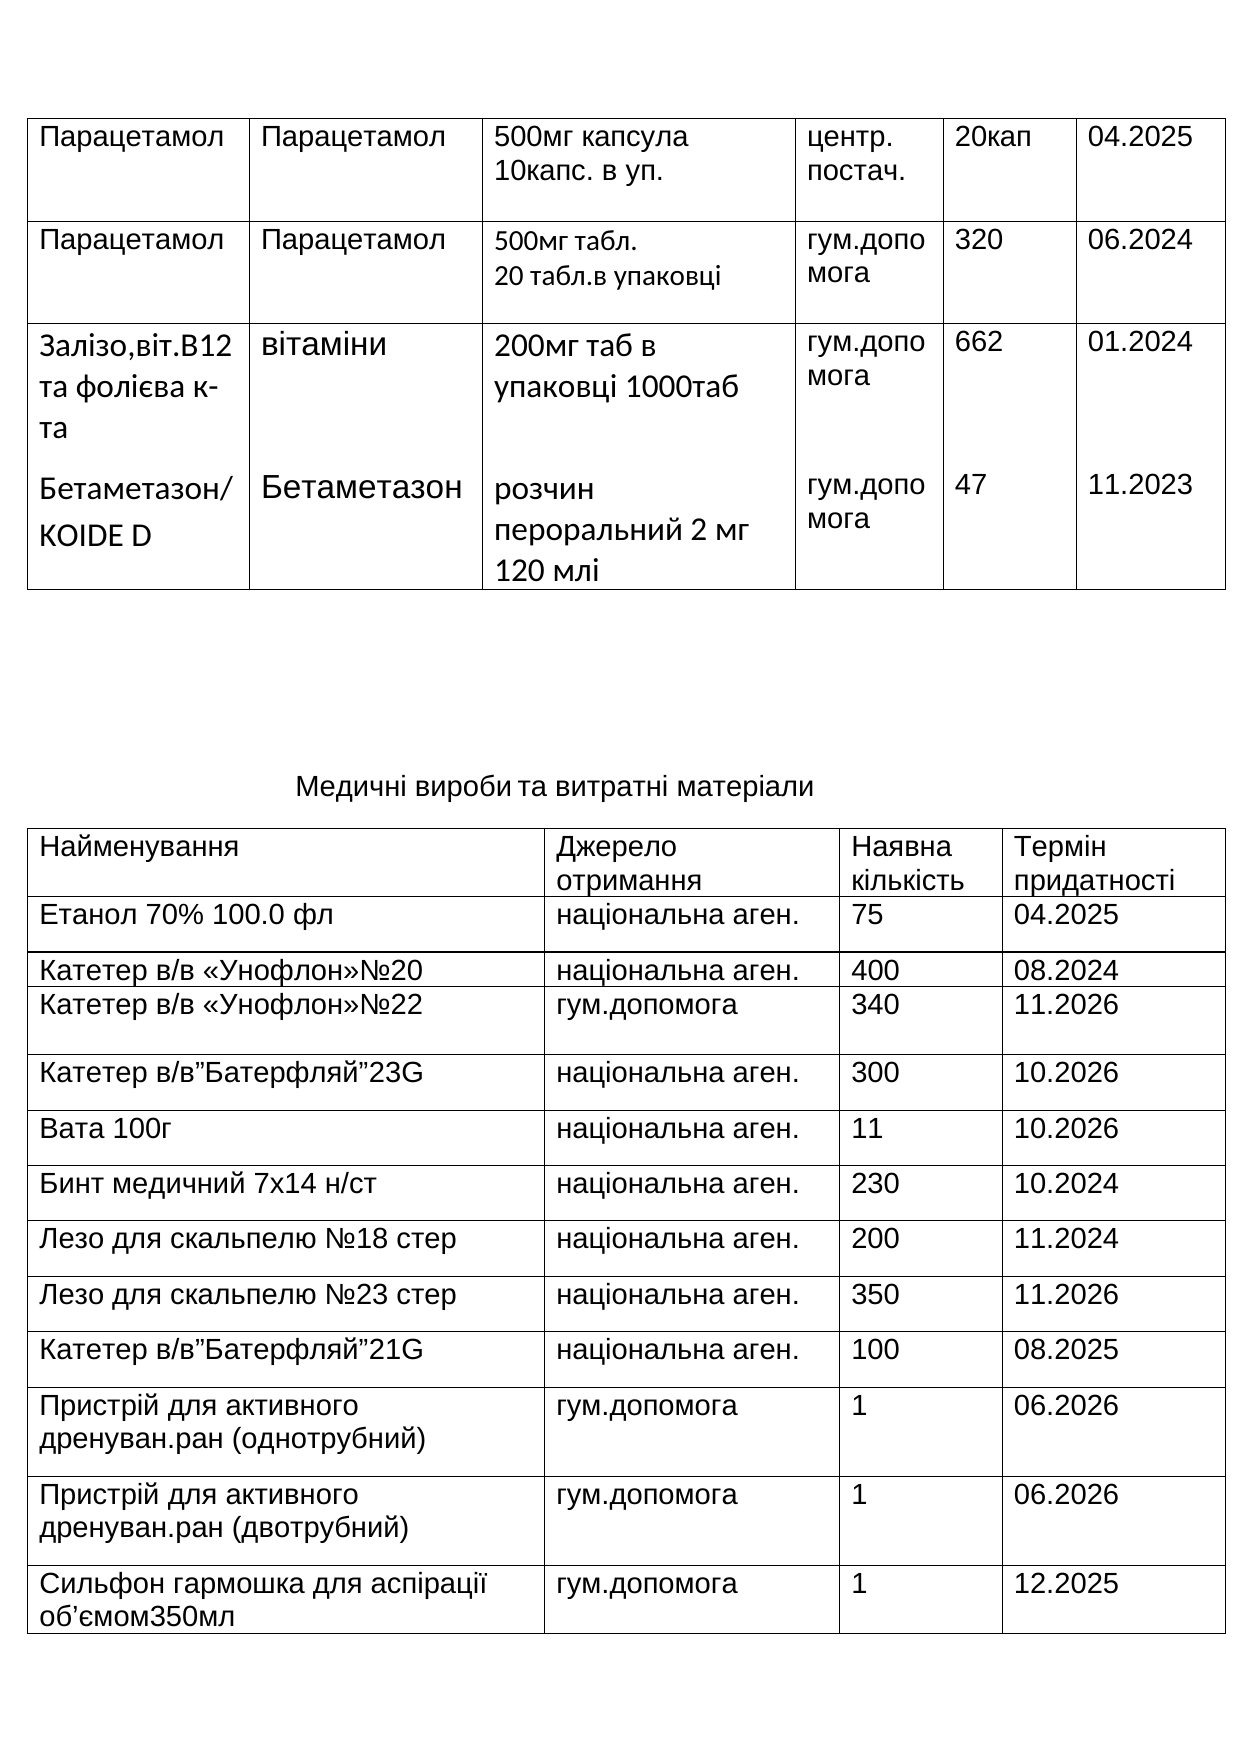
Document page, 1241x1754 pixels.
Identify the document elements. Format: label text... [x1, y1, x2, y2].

table_cell 08.2025 [1003, 1332, 1225, 1387]
table_cell Парацетамол [250, 222, 482, 323]
table_cell національна аген. [545, 1277, 839, 1331]
table_cell 06.2026 [1003, 1388, 1225, 1476]
table_cell Парацетамол [250, 119, 482, 221]
table_cell 11.2024 [1003, 1221, 1225, 1276]
table_cell Бетаметазон [250, 467, 482, 589]
table_cell Катетер в/в «Унофлон»№20 [28, 953, 544, 986]
table_cell Бетаметазон/KOIDE D [28, 467, 249, 589]
table_cell Пристрій для активного дренуван.ран (двотрубний) [28, 1477, 544, 1564]
table_cell Вата 100г [28, 1111, 544, 1165]
table_cell гум.допомога [545, 987, 839, 1054]
table_cell 11.2026 [1003, 1277, 1225, 1331]
table_cell 47 [944, 467, 1076, 589]
table_cell гум.допомога [796, 222, 943, 323]
table_cell 1 [840, 1388, 1002, 1476]
table_cell Етанол 70% 100.0 фл [28, 897, 544, 951]
table_cell 300 [840, 1055, 1002, 1109]
table_cell 10.2026 [1003, 1055, 1225, 1109]
table_cell 04.2025 [1003, 897, 1225, 951]
table_cell Катетер в/в «Унофлон»№22 [28, 987, 544, 1054]
table_cell Катетер в/в”Батерфляй”23G [28, 1055, 544, 1109]
table_cell 11 [840, 1111, 1002, 1165]
table_cell 200 [840, 1221, 1002, 1276]
table_cell національна аген. [545, 1055, 839, 1109]
table_header Джерело отримання [545, 829, 839, 896]
table_cell 500мг табл. 20 табл.в упаковці [483, 222, 795, 323]
table_cell 08.2024 [1003, 953, 1225, 986]
table_cell Залізо,віт.В12 та фолієва к-та [28, 324, 249, 467]
table_cell 04.2025 [1077, 119, 1225, 221]
table_cell національна аген. [545, 1221, 839, 1276]
table_cell 662 [944, 324, 1076, 467]
table_cell 06.2024 [1077, 222, 1225, 323]
text Медичні вироби та витратні матеріали [221, 768, 1196, 802]
table_cell 100 [840, 1332, 1002, 1387]
table_cell Лезо для скальпелю №23 стер [28, 1277, 544, 1331]
table_cell 350 [840, 1277, 1002, 1331]
table_header Термін придатності [1003, 829, 1225, 896]
table_cell національна аген. [545, 1111, 839, 1165]
table_header Найменування [28, 829, 544, 896]
table_cell 10.2024 [1003, 1166, 1225, 1220]
table_cell національна аген. [545, 897, 839, 951]
table_cell 400 [840, 953, 1002, 986]
table_cell 75 [840, 897, 1002, 951]
table_cell Парацетамол [28, 222, 249, 323]
table_header Наявна кількість [840, 829, 1002, 896]
table_cell національна аген. [545, 1166, 839, 1220]
table_cell 20кап [944, 119, 1076, 221]
table_cell національна аген. [545, 1332, 839, 1387]
table_cell розчин пероральний 2 мг 120 млі [483, 467, 795, 589]
table_cell 11.2026 [1003, 987, 1225, 1054]
table_cell Бинт медичний 7х14 н/ст [28, 1166, 544, 1220]
table_cell національна аген. [545, 953, 839, 986]
table_cell гум.допомога [796, 467, 943, 589]
table_cell 10.2026 [1003, 1111, 1225, 1165]
table_cell 200мг таб в упаковці 1000таб [483, 324, 795, 467]
table_cell Пристрій для активного дренуван.ран (однотрубний) [28, 1388, 544, 1476]
table_cell Лезо для скальпелю №18 стер [28, 1221, 544, 1276]
table_cell 11.2023 [1077, 467, 1225, 589]
table_cell вітаміни [250, 324, 482, 467]
table_cell гум.допомога [545, 1388, 839, 1476]
table_cell 500мг капсула 10капс. в уп. [483, 119, 795, 221]
table_cell гум.допомога [796, 324, 943, 467]
table_cell Катетер в/в”Батерфляй”21G [28, 1332, 544, 1387]
table_cell центр. постач. [796, 119, 943, 221]
table_cell Сильфон гармошка для аспірації об’ємом350мл [28, 1566, 544, 1633]
table_cell 01.2024 [1077, 324, 1225, 467]
table_cell гум.допомога [545, 1566, 839, 1633]
table_cell 230 [840, 1166, 1002, 1220]
table_cell гум.допомога [545, 1477, 839, 1564]
table_cell 320 [944, 222, 1076, 323]
table_cell Парацетамол [28, 119, 249, 221]
table_cell 12.2025 [1003, 1566, 1225, 1633]
table_cell 1 [840, 1566, 1002, 1633]
table_cell 340 [840, 987, 1002, 1054]
table_cell 06.2026 [1003, 1477, 1225, 1564]
table_cell 1 [840, 1477, 1002, 1564]
